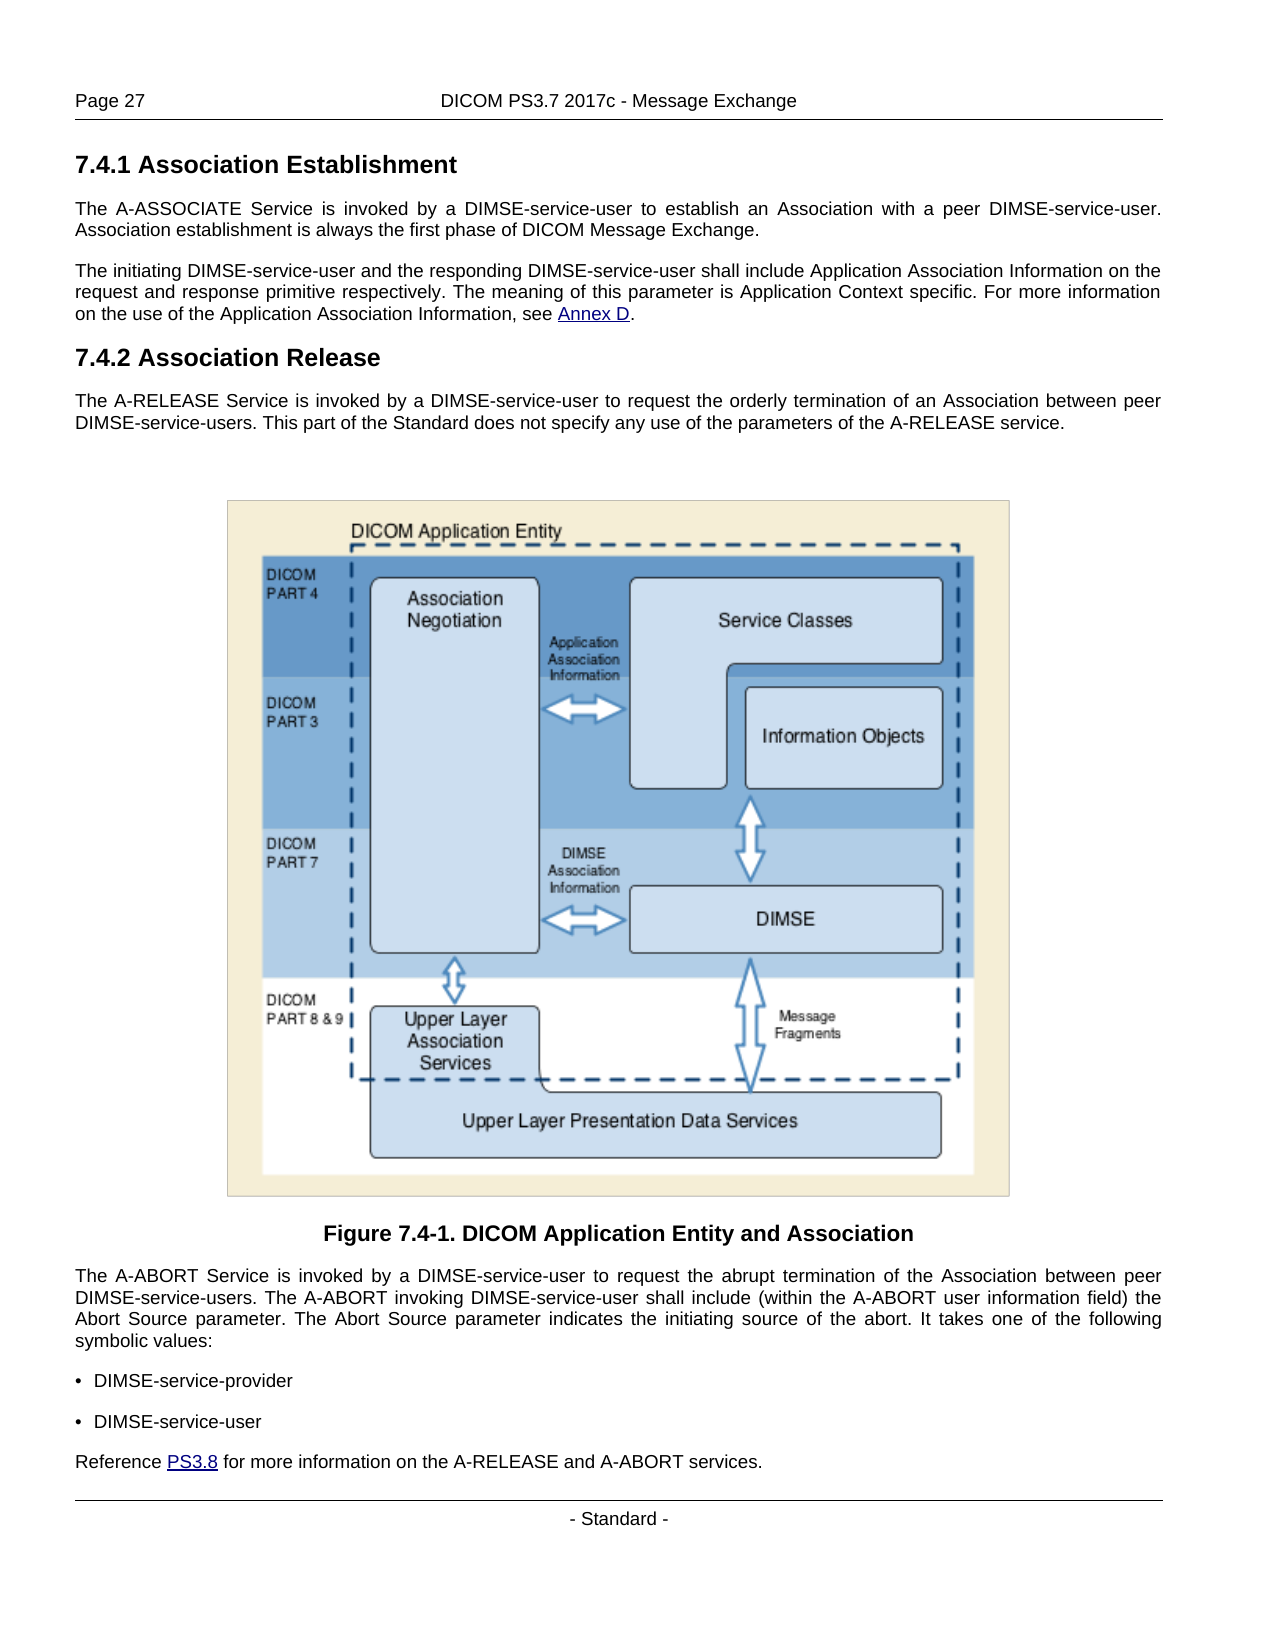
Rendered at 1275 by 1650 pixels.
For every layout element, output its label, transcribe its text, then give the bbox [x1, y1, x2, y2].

list DIMSE-service-user [75, 1410, 1162, 1432]
list DIMSE-service-provider [75, 1370, 1162, 1392]
text 7.4.1 Association Establishment [75, 150, 1162, 179]
text 7.4.2 Association Release [75, 343, 1162, 372]
picture [226, 499, 1011, 1198]
text Reference PS3.8 for more information on the A-RELEASE and A-ABORT services. [75, 1451, 1162, 1472]
text Figure 7.4-1. DICOM Application Entity and Association [75, 1221, 1162, 1246]
text The A-RELEASE Service is invoked by a DIMSE-service-user to request the orderly termination of an Association between peer DIMSE-service-users. This part of the Standard does not specify any use of the parameters of the A-RELEASE service. [75, 390, 1162, 433]
text The A-ASSOCIATE Service is invoked by a DIMSE-service-user to establish an Association with a peer DIMSE-service-user. Association establishment is always the first phase of DICOM Message Exchange. [75, 197, 1162, 241]
text The A-ABORT Service is invoked by a DIMSE-service-user to request the abrupt termination of the Association between peer DIMSE-service-users. The A-ABORT invoking DIMSE-service-user shall include (within the A-ABORT user information field) the Abort Source parameter. The Abort Source parameter indicates the initiating source of the abort. It takes one of the following symbolic values: [75, 1265, 1162, 1351]
text The initiating DIMSE-service-user and the responding DIMSE-service-user shall include Application Association Information on the request and response primitive respectively. The meaning of this parameter is Application Context specific. For more information on the use of the Application Association Information, see Annex D. [75, 259, 1162, 324]
